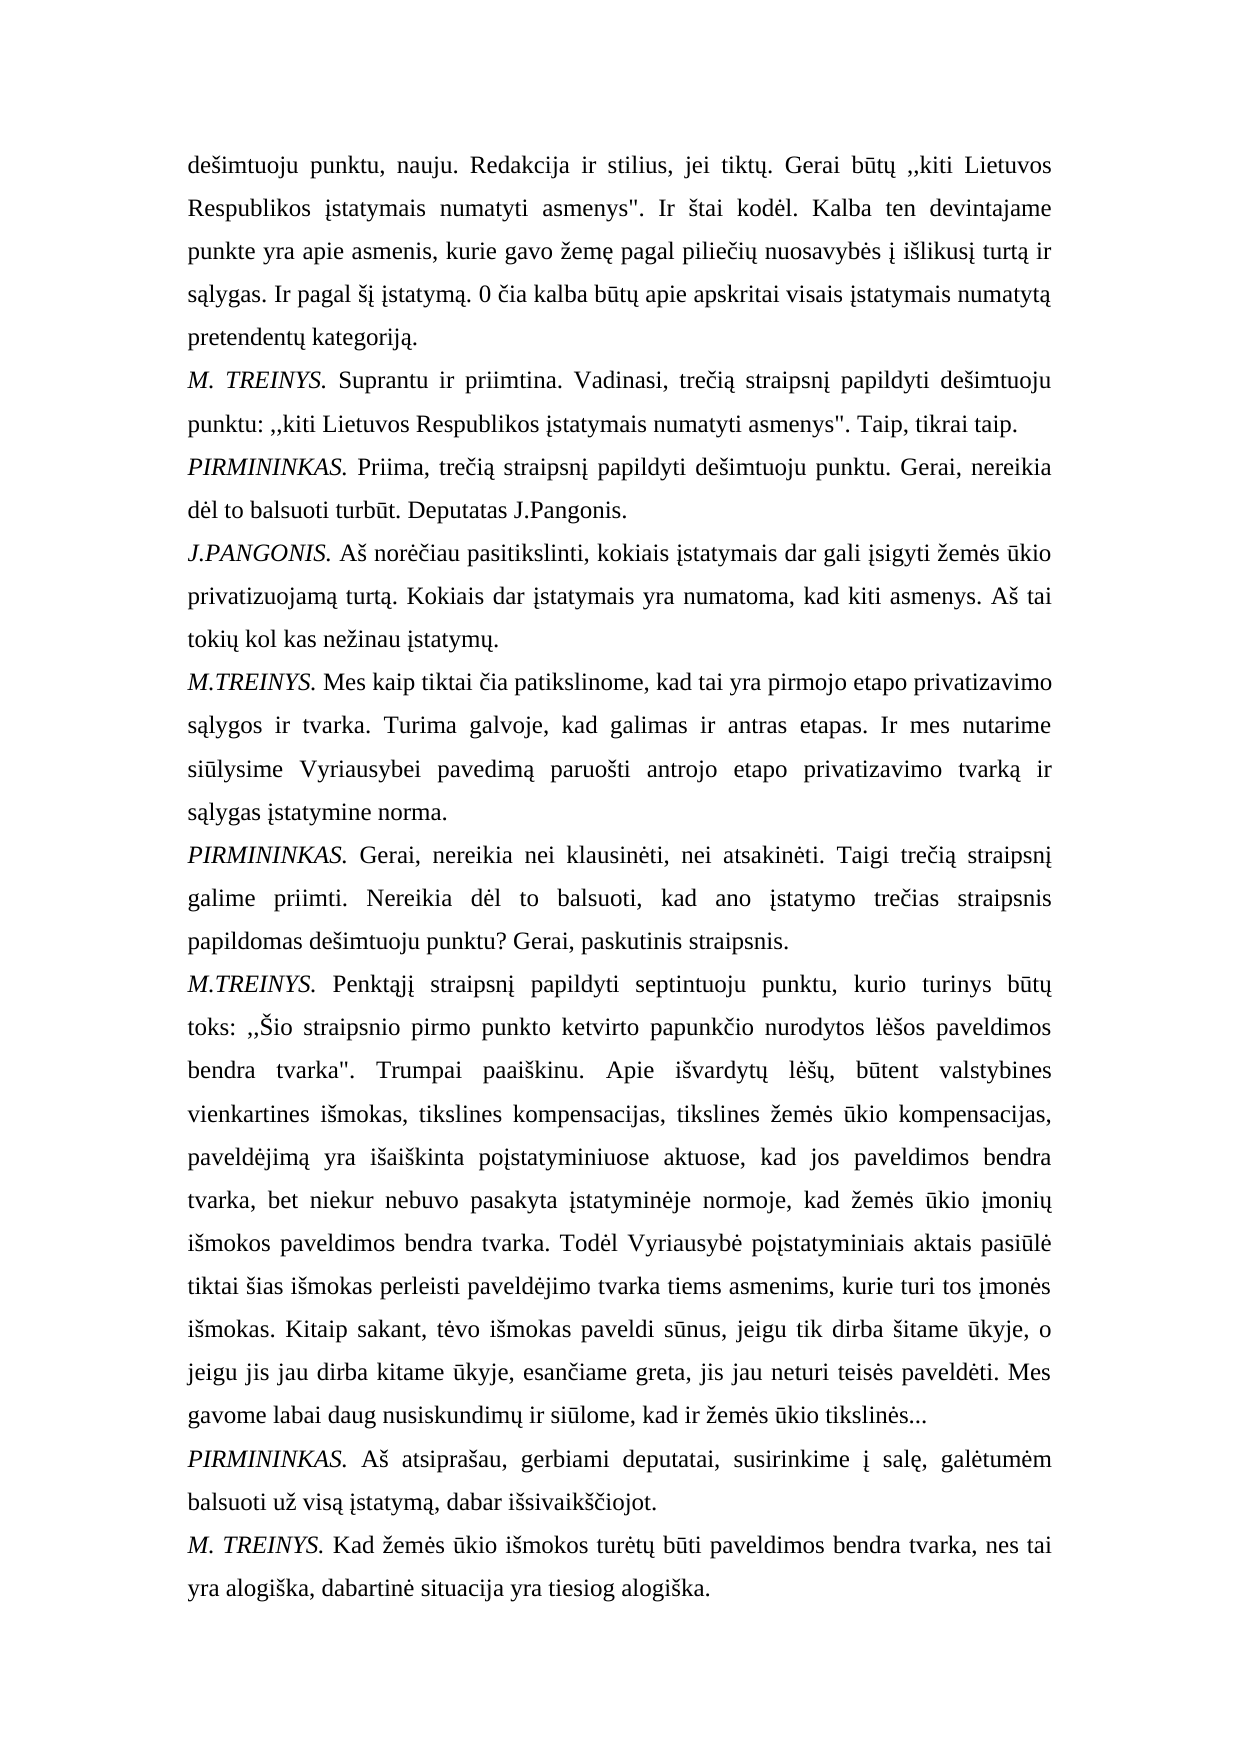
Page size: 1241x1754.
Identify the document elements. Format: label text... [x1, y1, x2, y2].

text M.TREINYS. Penktąjį straipsnį papildyti septintuoju punktu, kurio turinys būtų toks: ,,Šio straipsnio pirmo punkto ketvirto papunkčio nurodytos lėšos paveldimos bendra tvarka". Trumpai paaiškinu. Apie išvardytų lėšų, būtent valstybines vienkartines išmokas, tikslines kompensacijas, tikslines žemės ūkio kompensacijas, paveldėjimą yra išaiškinta poįstatyminiuose aktuose, kad jos paveldimos bendra tvarka, bet niekur nebuvo pasakyta įstatyminėje normoje, kad žemės ūkio įmonių išmokos paveldimos bendra tvarka. Todėl Vyriausybė poįstatyminiais aktais pasiūlė tiktai šias išmokas perleisti paveldėjimo tvarka tiems asmenims, kurie turi tos įmonės išmokas. Kitaip sakant, tėvo išmokas paveldi sūnus, jeigu tik dirba šitame ūkyje, o jeigu jis jau dirba kitame ūkyje, esančiame greta, jis jau neturi teisės paveldėti. Mes gavome labai daug nusiskundimų ir siūlome, kad ir žemės ūkio tikslinės... [187, 969, 1053, 1429]
text PIRMININKAS. Aš atsiprašau, gerbiami deputatai, susirinkime į salę, galėtumėm balsuoti už visą įstatymą, dabar išsivaikščiojot. [187, 1444, 1053, 1516]
text PIRMININKAS. Priima, trečią straipsnį papildyti dešimtuoju punktu. Gerai, nereikia dėl to balsuoti turbūt. Deputatas J.Pangonis. [187, 452, 1053, 524]
text J.PANGONIS. Aš norėčiau pasitikslinti, kokiais įstatymais dar gali įsigyti žemės ūkio privatizuojamą turtą. Kokiais dar įstatymais yra numatoma, kad kiti asmenys. Aš tai tokių kol kas nežinau įstatymų. [187, 538, 1053, 653]
text dešimtuoju punktu, nauju. Redakcija ir stilius, jei tiktų. Gerai būtų ,,kiti Lietuvos Respublikos įstatymais numatyti asmenys". Ir štai kodėl. Kalba ten devintajame punkte yra apie asmenis, kurie gavo žemę pagal piliečių nuosavybės į išlikusį turtą ir sąlygas. Ir pagal šį įstatymą. 0 čia kalba būtų apie apskritai visais įstatymais numatytą pretendentų kategoriją. [187, 150, 1053, 351]
text M. TREINYS. Suprantu ir priimtina. Vadinasi, trečią straipsnį papildyti dešimtuoju punktu: ,,kiti Lietuvos Respublikos įstatymais numatyti asmenys". Taip, tikrai taip. [187, 366, 1053, 437]
text PIRMININKAS. Gerai, nereikia nei klausinėti, nei atsakinėti. Taigi trečią straipsnį galime priimti. Nereikia dėl to balsuoti, kad ano įstatymo trečias straipsnis papildomas dešimtuoju punktu? Gerai, paskutinis straipsnis. [187, 840, 1053, 955]
text M. TREINYS. Kad žemės ūkio išmokos turėtų būti paveldimos bendra tvarka, nes tai yra alogiška, dabartinė situacija yra tiesiog alogiška. [187, 1530, 1053, 1602]
text M.TREINYS. Mes kaip tiktai čia patikslinome, kad tai yra pirmojo etapo privatizavimo sąlygos ir tvarka. Turima galvoje, kad galimas ir antras etapas. Ir mes nutarime siūlysime Vyriausybei pavedimą paruošti antrojo etapo privatizavimo tvarką ir sąlygas įstatymine norma. [187, 667, 1053, 826]
